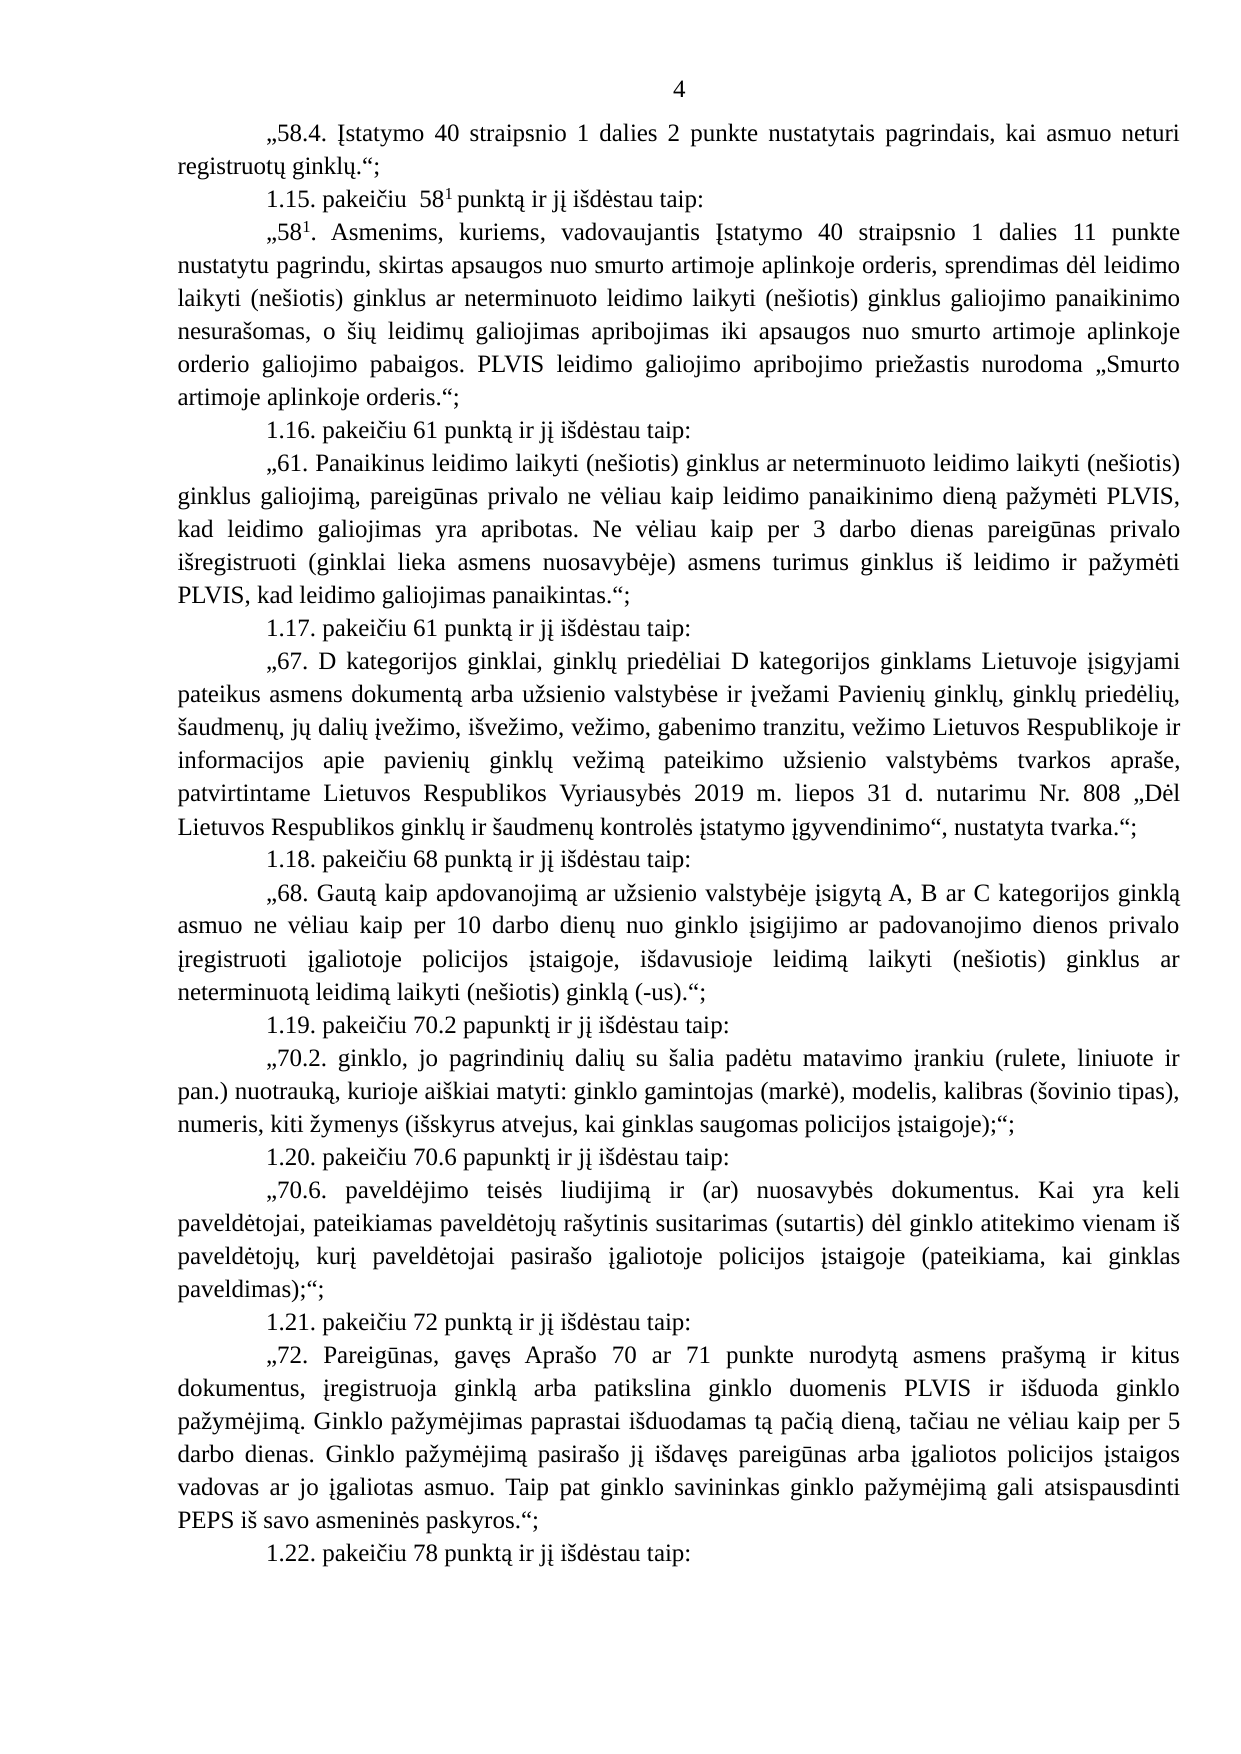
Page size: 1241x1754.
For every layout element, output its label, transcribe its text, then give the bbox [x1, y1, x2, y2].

text „61. Panaikinus leidimo laikyti (nešiotis) ginklus ar neterminuoto leidimo laikyti (nešiotis) ginklus galiojimą, pareigūnas privalo ne vėliau kaip leidimo panaikinimo dieną pažymėti PLVIS, kad leidimo galiojimas yra apribotas. Ne vėliau kaip per 3 darbo dienas pareigūnas privalo išregistruoti (ginklai lieka asmens nuosavybėje) asmens turimus ginklus iš leidimo ir pažymėti PLVIS, kad leidimo galiojimas panaikintas.“; [177, 448, 1181, 609]
text 1.20. pakeičiu 70.6 papunktį ir jį išdėstau taip: [177, 1142, 1181, 1171]
text „581. Asmenims, kuriems, vadovaujantis Įstatymo 40 straipsnio 1 dalies 11 punkte nustatytu pagrindu, skirtas apsaugos nuo smurto artimoje aplinkoje orderis, sprendimas dėl leidimo laikyti (nešiotis) ginklus ar neterminuoto leidimo laikyti (nešiotis) ginklus galiojimo panaikinimo nesurašomas, o šių leidimų galiojimas apribojimas iki apsaugos nuo smurto artimoje aplinkoje orderio galiojimo pabaigos. PLVIS leidimo galiojimo apribojimo priežastis nurodoma „Smurto artimoje aplinkoje orderis.“; [177, 217, 1181, 411]
text „67. D kategorijos ginklai, ginklų priedėliai D kategorijos ginklams Lietuvoje įsigyjami pateikus asmens dokumentą arba užsienio valstybėse ir įvežami Pavienių ginklų, ginklų priedėlių, šaudmenų, jų dalių įvežimo, išvežimo, vežimo, gabenimo tranzitu, vežimo Lietuvos Respublikoje ir informacijos apie pavienių ginklų vežimą pateikimo užsienio valstybėms tvarkos apraše, patvirtintame Lietuvos Respublikos Vyriausybės 2019 m. liepos 31 d. nutarimu Nr. 808 „Dėl Lietuvos Respublikos ginklų ir šaudmenų kontrolės įstatymo įgyvendinimo“, nustatyta tvarka.“; [177, 646, 1181, 840]
text 1.16. pakeičiu 61 punktą ir jį išdėstau taip: [177, 415, 1181, 444]
text 1.21. pakeičiu 72 punktą ir jį išdėstau taip: [177, 1307, 1181, 1336]
text „68. Gautą kaip apdovanojimą ar užsienio valstybėje įsigytą A, B ar C kategorijos ginklą asmuo ne vėliau kaip per 10 darbo dienų nuo ginklo įsigijimo ar padovanojimo dienos privalo įregistruoti įgaliotoje policijos įstaigoje, išdavusioje leidimą laikyti (nešiotis) ginklus ar neterminuotą leidimą laikyti (nešiotis) ginklą (-us).“; [177, 878, 1181, 1005]
text 1.17. pakeičiu 61 punktą ir jį išdėstau taip: [177, 613, 1181, 642]
text 1.18. pakeičiu 68 punktą ir jį išdėstau taip: [177, 844, 1181, 873]
text „58.4. Įstatymo 40 straipsnio 1 dalies 2 punkte nustatytais pagrindais, kai asmuo neturi registruotų ginklų.“; [177, 118, 1181, 180]
text „70.2. ginklo, jo pagrindinių dalių su šalia padėtu matavimo įrankiu (rulete, liniuote ir pan.) nuotrauką, kurioje aiškiai matyti: ginklo gamintojas (markė), modelis, kalibras (šovinio tipas), numeris, kiti žymenys (išskyrus atvejus, kai ginklas saugomas policijos įstaigoje);“; [177, 1043, 1181, 1137]
text „70.6. paveldėjimo teisės liudijimą ir (ar) nuosavybės dokumentus. Kai yra keli paveldėtojai, pateikiamas paveldėtojų rašytinis susitarimas (sutartis) dėl ginklo atitekimo vienam iš paveldėtojų, kurį paveldėtojai pasirašo įgaliotoje policijos įstaigoje (pateikiama, kai ginklas paveldimas);“; [177, 1175, 1181, 1303]
text 1.22. pakeičiu 78 punktą ir jį išdėstau taip: [177, 1538, 1181, 1567]
text „72. Pareigūnas, gavęs Aprašo 70 ar 71 punkte nurodytą asmens prašymą ir kitus dokumentus, įregistruoja ginklą arba patikslina ginklo duomenis PLVIS ir išduoda ginklo pažymėjimą. Ginklo pažymėjimas paprastai išduodamas tą pačią dieną, tačiau ne vėliau kaip per 5 darbo dienas. Ginklo pažymėjimą pasirašo jį išdavęs pareigūnas arba įgaliotos policijos įstaigos vadovas ar jo įgaliotas asmuo. Taip pat ginklo savininkas ginklo pažymėjimą gali atsispausdinti PEPS iš savo asmeninės paskyros.“; [177, 1340, 1181, 1534]
text 1.19. pakeičiu 70.2 papunktį ir jį išdėstau taip: [177, 1010, 1181, 1038]
text 1.15. pakeičiu 581 punktą ir jį išdėstau taip: [177, 184, 1181, 213]
